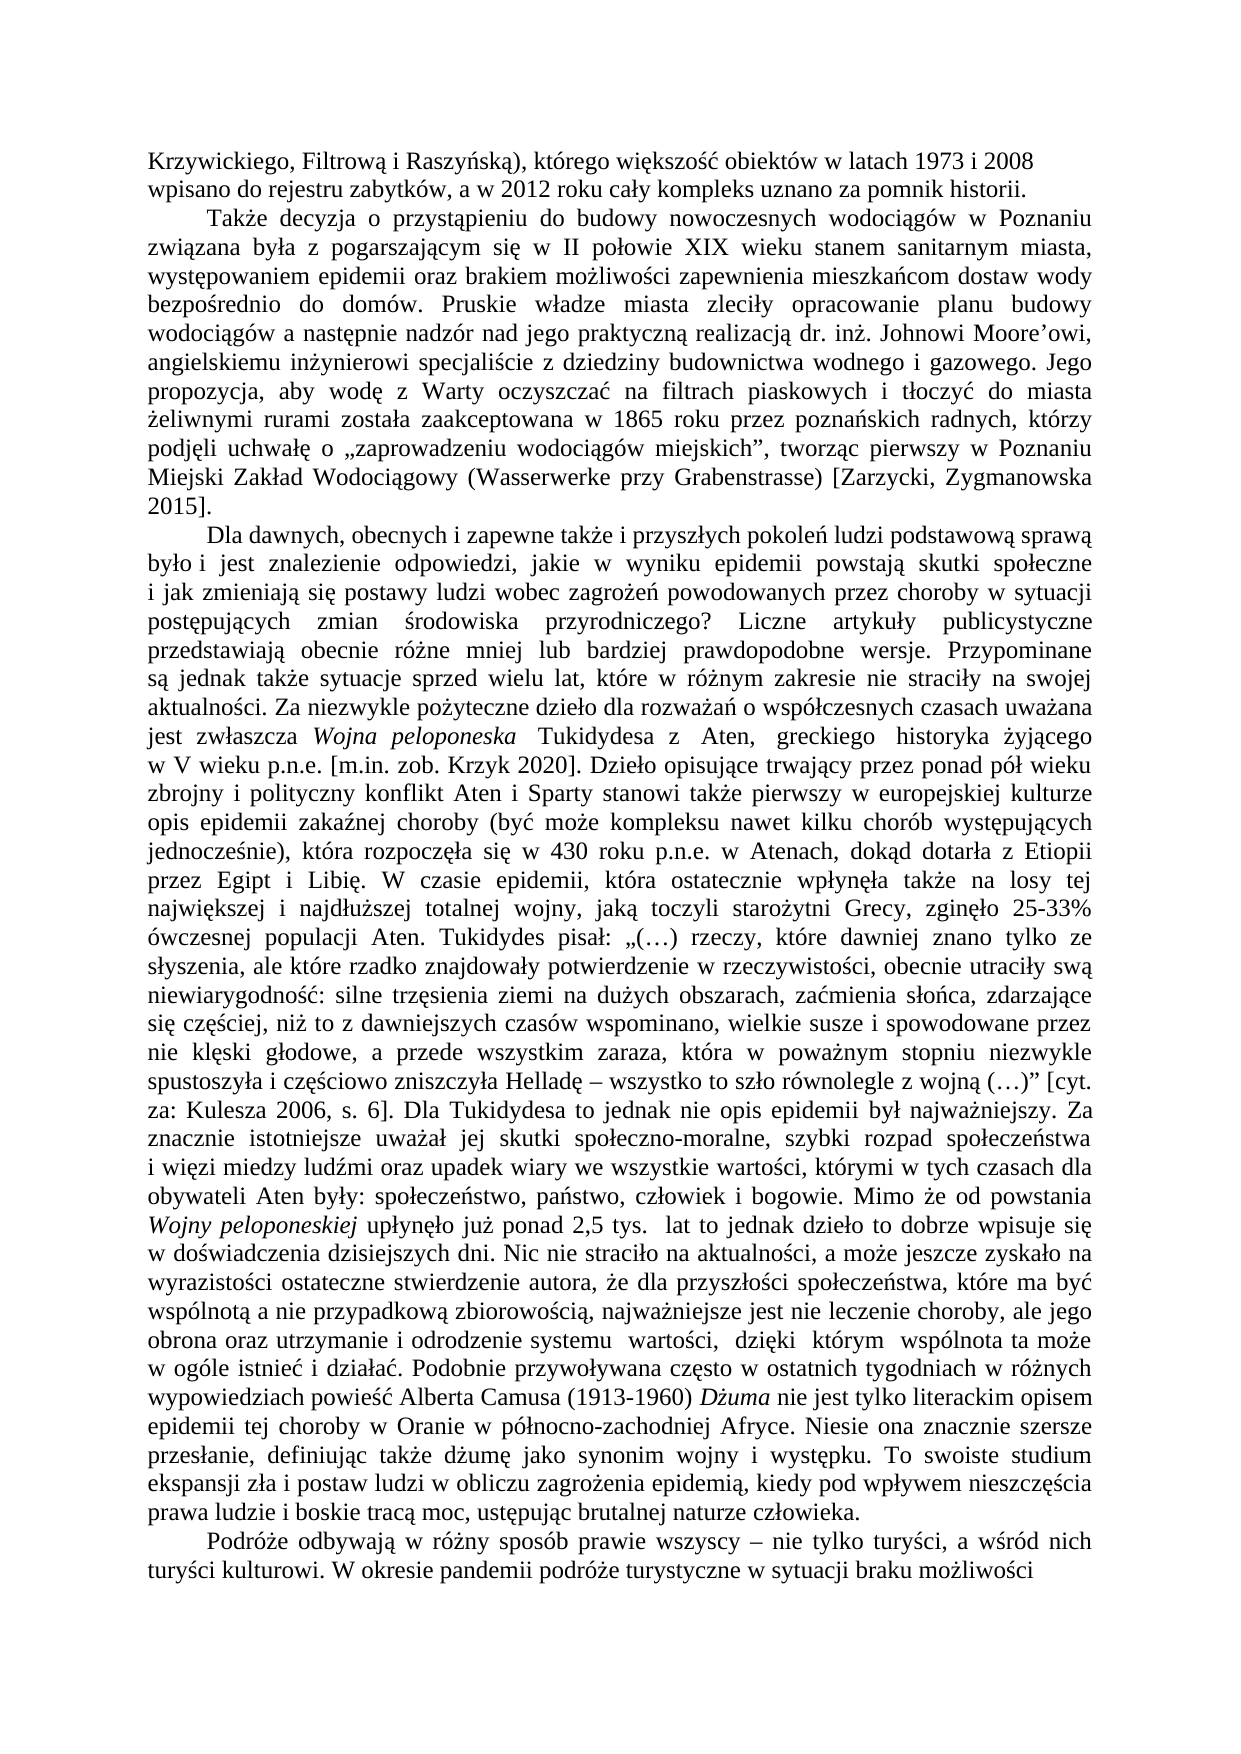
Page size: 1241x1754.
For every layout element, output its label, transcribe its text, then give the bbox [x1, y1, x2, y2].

text Krzywickiego, Filtrową i Raszyńską), którego większość obiektów w latach 1973 i 2008 wpisano do rejestru zabytków, a w 2012 roku cały kompleks uznano za pomnik historii. [147, 146, 1105, 203]
text Podróże odbywają w różny sposób prawie wszyscy – nie tylko turyści, a wśród nich turyści kulturowi. W okresie pandemii podróże turystyczne w sytuacji braku możliwości [147, 1526, 1093, 1584]
text Dla dawnych, obecnych i zapewne także i przyszłych pokoleń ludzi podstawową sprawą było i jest znalezienie odpowiedzi, jakie w wyniku epidemii powstają skutki społeczne i jak zmieniają się postawy ludzi wobec zagrożeń powodowanych przez choroby w sytuacji postępujących zmian środowiska przyrodniczego? Liczne artykuły publicystyczne przedstawiają obecnie różne mniej lub bardziej prawdopodobne wersje. Przypominane są jednak także sytuacje sprzed wielu lat, które w różnym zakresie nie straciły na swojej aktualności. Za niezwykle pożyteczne dzieło dla rozważań o współczesnych czasach uważana jest zwłaszcza Wojna peloponeska Tukidydesa z Aten, greckiego historyka żyjącego w V wieku p.n.e. [m.in. zob. Krzyk 2020]. Dzieło opisujące trwający przez ponad pół wieku zbrojny i polityczny konflikt Aten i Sparty stanowi także pierwszy w europejskiej kulturze opis epidemii zakaźnej choroby (być może kompleksu nawet kilku chorób występujących jednocześnie), która rozpoczęła się w 430 roku p.n.e. w Atenach, dokąd dotarła z Etiopii przez Egipt i Libię. W czasie epidemii, która ostatecznie wpłynęła także na losy tej największej i najdłuższej totalnej wojny, jaką toczyli starożytni Grecy, zginęło 25-33% ówczesnej populacji Aten. Tukidydes pisał: „(…) rzeczy, które dawniej znano tylko ze słyszenia, ale które rzadko znajdowały potwierdzenie w rzeczywistości, obecnie utraciły swą niewiarygodność: silne trzęsienia ziemi na dużych obszarach, zaćmienia słońca, zdarzające się częściej, niż to z dawniejszych czasów wspominano, wielkie susze i spowodowane przez nie klęski głodowe, a przede wszystkim zaraza, która w poważnym stopniu niezwykle spustoszyła i częściowo zniszczyła Helladę – wszystko to szło równolegle z wojną (…)” [cyt. za: Kulesza 2006, s. 6]. Dla Tukidydesa to jednak nie opis epidemii był najważniejszy. Za znacznie istotniejsze uważał jej skutki społeczno-moralne, szybki rozpad społeczeństwa i więzi miedzy ludźmi oraz upadek wiary we wszystkie wartości, którymi w tych czasach dla obywateli Aten były: społeczeństwo, państwo, człowiek i bogowie. Mimo że od powstania Wojny peloponeskiej upłynęło już ponad 2,5 tys. lat to jednak dzieło to dobrze wpisuje się w doświadczenia dzisiejszych dni. Nic nie straciło na aktualności, a może jeszcze zyskało na wyrazistości ostateczne stwierdzenie autora, że dla przyszłości społeczeństwa, które ma być wspólnotą a nie przypadkową zbiorowością, najważniejsze jest nie leczenie choroby, ale jego obrona oraz utrzymanie i odrodzenie systemu wartości, dzięki którym wspólnota ta może w ogóle istnieć i działać. Podobnie przywoływana często w ostatnich tygodniach w różnych wypowiedziach powieść Alberta Camusa (1913-1960) Dżuma nie jest tylko literackim opisem epidemii tej choroby w Oranie w północno-zachodniej Afryce. Niesie ona znacznie szersze przesłanie, definiując także dżumę jako synonim wojny i występku. To swoiste studium ekspansji zła i postaw ludzi w obliczu zagrożenia epidemią, kiedy pod wpływem nieszczęścia prawa ludzie i boskie tracą moc, ustępując brutalnej naturze człowieka. [147, 520, 1093, 1526]
text Także decyzja o przystąpieniu do budowy nowoczesnych wodociągów w Poznaniu związana była z pogarszającym się w II połowie XIX wieku stanem sanitarnym miasta, występowaniem epidemii oraz brakiem możliwości zapewnienia mieszkańcom dostaw wody bezpośrednio do domów. Pruskie władze miasta zleciły opracowanie planu budowy wodociągów a następnie nadzór nad jego praktyczną realizacją dr. inż. Johnowi Moore’owi, angielskiemu inżynierowi specjaliście z dziedziny budownictwa wodnego i gazowego. Jego propozycja, aby wodę z Warty oczyszczać na filtrach piaskowych i tłoczyć do miasta żeliwnymi rurami została zaakceptowana w 1865 roku przez poznańskich radnych, którzy podjęli uchwałę o „zaprowadzeniu wodociągów miejskich”, tworząc pierwszy w Poznaniu Miejski Zakład Wodociągowy (Wasserwerke przy Grabenstrasse) [Zarzycki, Zygmanowska 2015]. [147, 203, 1093, 519]
